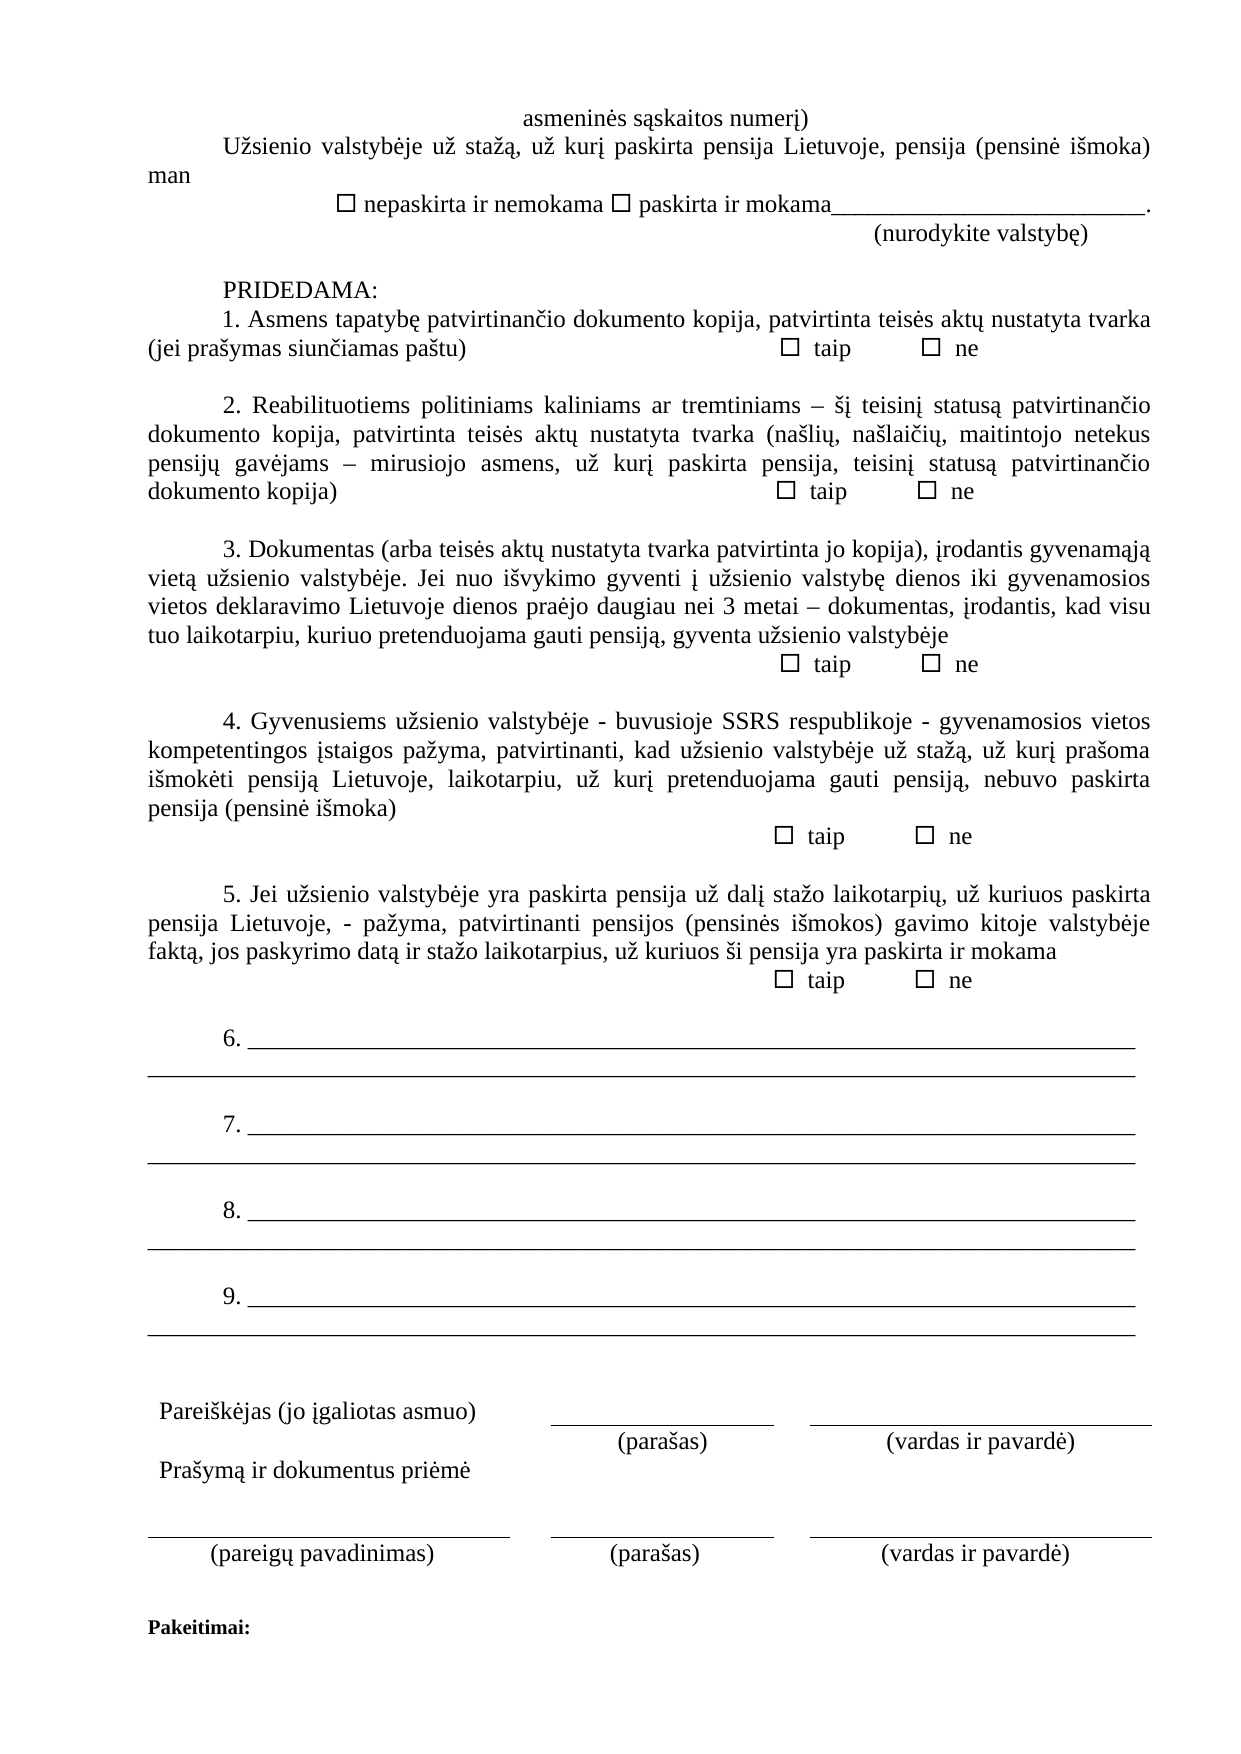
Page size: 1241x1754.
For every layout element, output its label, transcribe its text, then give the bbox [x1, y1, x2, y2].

text 8. _______________________________________________________________________ [148, 1195, 1152, 1224]
text 6. _______________________________________________________________________ [148, 1023, 1152, 1051]
text _______________________________________________________________________________ [148, 1051, 1152, 1080]
text 4. Gyvenusiems užsienio valstybėje - buvusioje SSRS respublikoje - gyvenamosios vietos kompetentingos įstaigos pažyma, patvirtinanti, kad užsienio valstybėje už stažą, už kurį prašoma išmokėti pensiją Lietuvoje, laikotarpiu, už kurį pretenduojama gauti pensiją, nebuvo paskirta pensija (pensinė išmoka) [148, 706, 1152, 821]
table_cell [148, 1425, 510, 1455]
text _______________________________________________________________________________ [148, 1138, 1152, 1166]
text 7. _______________________________________________________________________ [148, 1109, 1152, 1138]
table_cell (parašas) [551, 1426, 774, 1455]
text Užsienio valstybėje už stažą, už kurį paskirta pensija Lietuvoje, pensija (pensinė išmoka) man [148, 131, 1152, 189]
text _______________________________________________________________________________ [148, 1310, 1152, 1339]
table_cell [774, 1425, 809, 1455]
table_cell [810, 1455, 1152, 1484]
text 1. Asmens tapatybę patvirtinančio dokumento kopija, patvirtinta teisės aktų nustatyta tvarka (jei prašymas siunčiamas paštu)  taip  ne [148, 304, 1152, 361]
text  taip  ne [148, 649, 1152, 678]
table_header Pareiškėjas (jo įgaliotas asmuo) [148, 1396, 510, 1425]
table_cell [510, 1455, 551, 1484]
text 5. Jei užsienio valstybėje yra paskirta pensija už dalį stažo laikotarpių, už kuriuos paskirta pensija Lietuvoje, - pažyma, patvirtinanti pensijos (pensinės išmokos) gavimo kitoje valstybėje faktą, jos paskyrimo datą ir stažo laikotarpius, už kuriuos ši pensija yra paskirta ir mokama [148, 879, 1152, 965]
table_cell [774, 1455, 809, 1484]
text asmeninės sąskaitos numerį) [148, 103, 1152, 131]
text  nepaskirta ir nemokama  paskirta ir mokama . [260, 189, 1152, 218]
text Pakeitimai: [148, 1615, 1152, 1639]
table_header [774, 1396, 809, 1425]
text  taip  ne [148, 965, 1152, 994]
table_header [810, 1396, 1152, 1425]
table_cell [774, 1484, 809, 1537]
text (pareigų pavadinimas) (parašas) (vardas ir pavardė) [148, 1538, 1152, 1567]
table_cell [551, 1455, 774, 1484]
text 2. Reabilituotiems politiniams kaliniams ar tremtiniams – šį teisinį statusą patvirtinančio dokumento kopija, patvirtinta teisės aktų nustatyta tvarka (našlių, našlaičių, maitintojo netekus pensijų gavėjams – mirusiojo asmens, už kurį paskirta pensija, teisinį statusą patvirtinančio dokumento kopija)  taip  ne [148, 390, 1152, 505]
text PRIDEDAMA: [148, 275, 1152, 304]
text  taip  ne [148, 821, 1152, 850]
table_cell [810, 1484, 1152, 1537]
table_header [510, 1396, 551, 1425]
text (nurodykite valstybę) [810, 218, 1152, 246]
table_cell Prašymą ir dokumentus priėmė [148, 1455, 510, 1537]
table_cell (vardas ir pavardė) [810, 1426, 1152, 1455]
table_cell [551, 1484, 774, 1537]
table_header [551, 1396, 774, 1425]
text _______________________________________________________________________________ [148, 1224, 1152, 1253]
text 9. _______________________________________________________________________ [148, 1281, 1152, 1310]
text 3. Dokumentas (arba teisės aktų nustatyta tvarka patvirtinta jo kopija), įrodantis gyvenamąją vietą užsienio valstybėje. Jei nuo išvykimo gyventi į užsienio valstybę dienos iki gyvenamosios vietos deklaravimo Lietuvoje dienos praėjo daugiau nei 3 metai – dokumentas, įrodantis, kad visu tuo laikotarpiu, kuriuo pretenduojama gauti pensiją, gyventa užsienio valstybėje [148, 534, 1152, 649]
table_cell [510, 1425, 551, 1455]
table_cell [510, 1484, 551, 1537]
